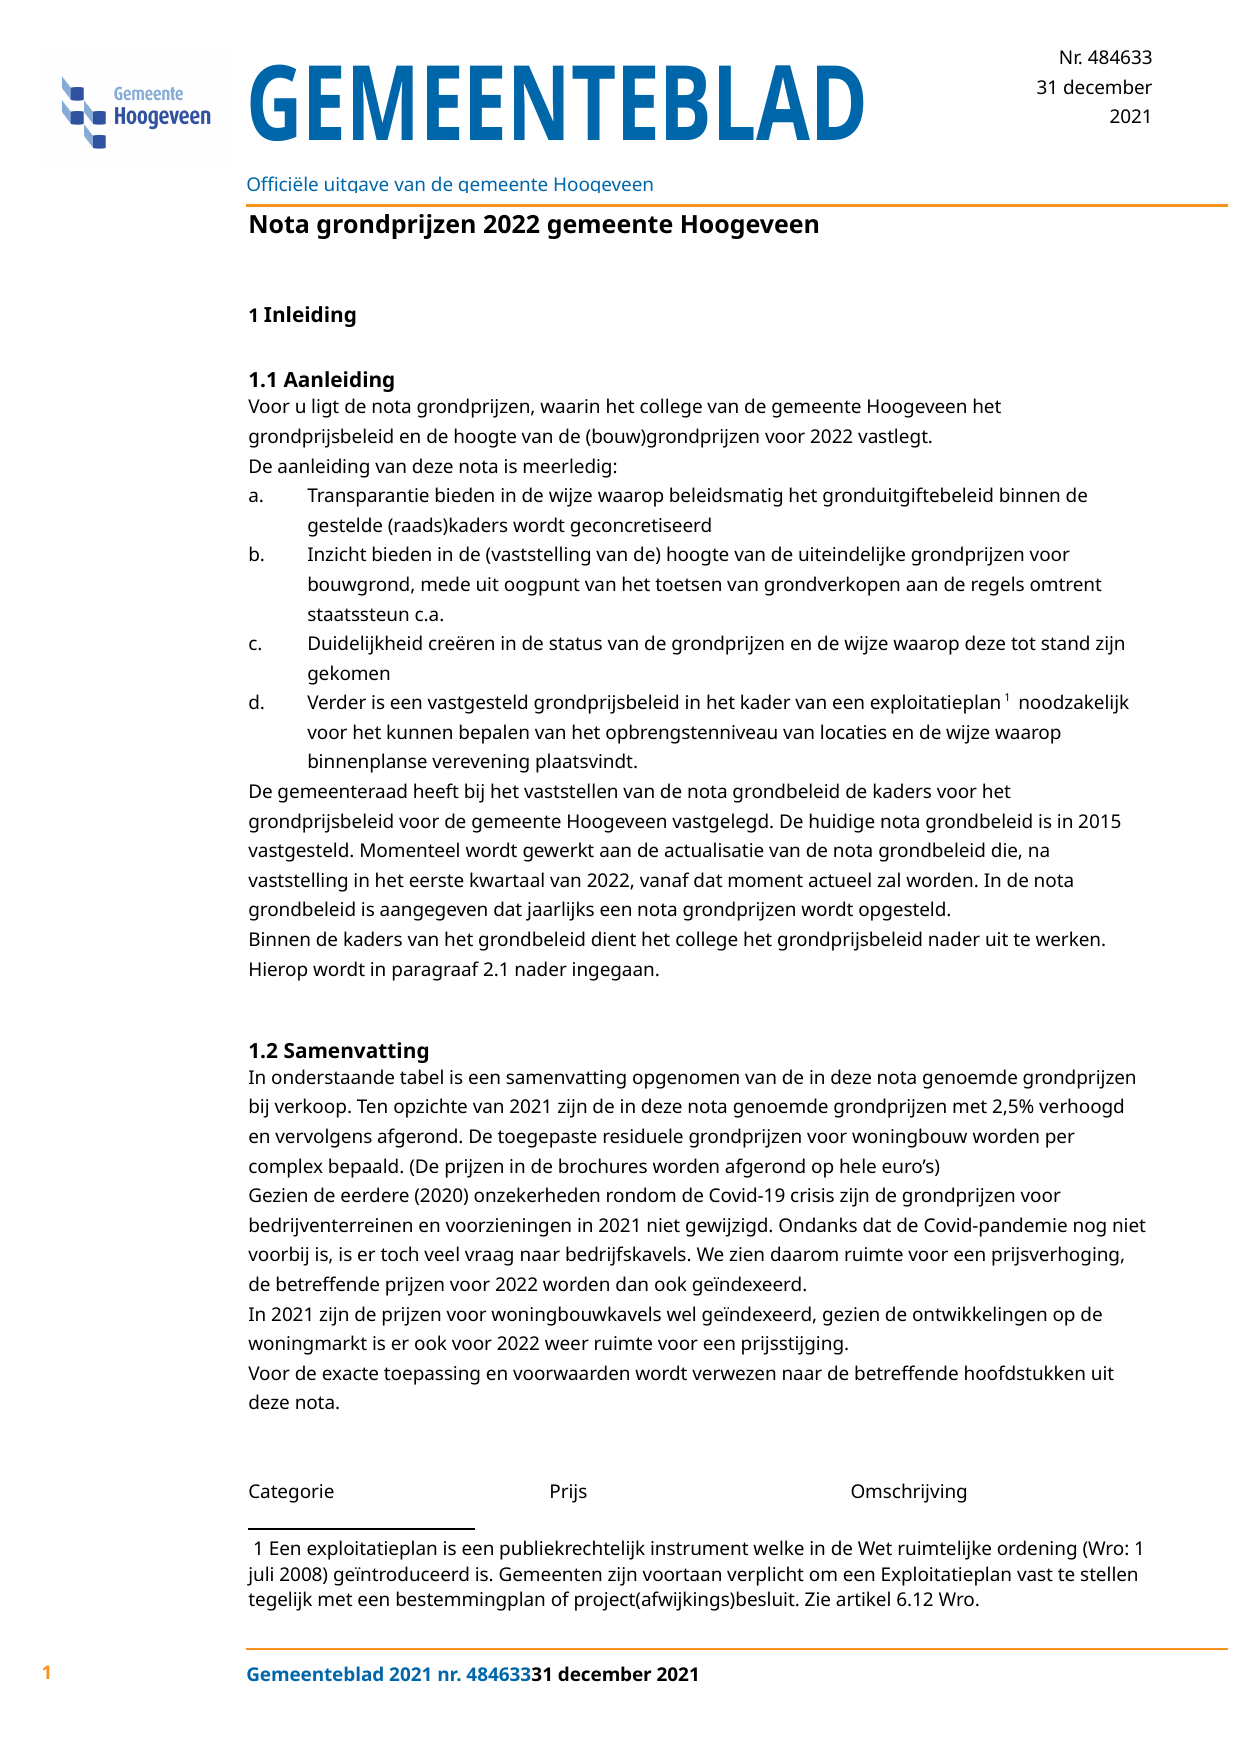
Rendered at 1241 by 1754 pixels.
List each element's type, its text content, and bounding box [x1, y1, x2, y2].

text 1 Inleiding [248, 300, 1152, 328]
text Voor u ligt de nota grondprijzen, waarin het college van de gemeente Hoogeveen het grondprijsbeleid en de hoogte van de (bouw)grondprijzen voor 2022 vastlegt. [248, 394, 1152, 449]
table_header Prijs [549, 1479, 850, 1504]
list Transparantie bieden in de wijze waarop beleidsmatig het gronduitgiftebeleid binnen de gestelde (raads)kaders wordt geconcretiseerd [248, 482, 1152, 538]
text Voor de exacte toepassing en voorwaarden wordt verwezen naar de betreffende hoofdstukken uit deze nota. [248, 1360, 1152, 1415]
text De aanleiding van deze nota is meerledig: [248, 453, 1152, 478]
list Inzicht bieden in de (vaststelling van de) hoogte van de uiteindelijke grondprijzen voor bouwgrond, mede uit oogpunt van het toetsen van grondverkopen aan de regels omtrent staatssteun c.a. [248, 542, 1152, 626]
text In onderstaande tabel is een samenvatting opgenomen van de in deze nota genoemde grondprijzen bij verkoop. Ten opzichte van 2021 zijn de in deze nota genoemde grondprijzen met 2,5% verhoogd en vervolgens afgerond. De toegepaste residuele grondprijzen voor woningbouw worden per complex bepaald. (De prijzen in de brochures worden afgerond op hele euro’s) [248, 1064, 1152, 1179]
list Verder is een vastgesteld grondprijsbeleid in het kader van een exploitatieplan noodzakelijk voor het kunnen bepalen van het opbrengstenniveau van locaties en de wijze waarop binnenplanse verevening plaatsvindt. [248, 689, 1152, 774]
list Een exploitatieplan is een publiekrechtelijk instrument welke in de Wet ruimtelijke ordening (Wro: 1 juli 2008) geïntroduceerd is. Gemeenten zijn voortaan verplicht om een Exploitatieplan vast te stellen tegelijk met een bestemmingplan of project(afwijkings)besluit. Zie artikel 6.12 Wro. [248, 1535, 1152, 1612]
table_header Categorie [248, 1479, 549, 1504]
list Duidelijkheid creëren in de status van de grondprijzen en de wijze waarop deze tot stand zijn gekomen [248, 630, 1152, 686]
text De gemeenteraad heeft bij het vaststellen van de nota grondbeleid de kaders voor het grondprijsbeleid voor de gemeente Hoogeveen vastgelegd. De huidige nota grondbeleid is in 2015 vastgesteld. Momenteel wordt gewerkt aan de actualisatie van de nota grondbeleid die, na vaststelling in het eerste kwartaal van 2022, vanaf dat moment actueel zal worden. In de nota grondbeleid is aangegeven dat jaarlijks een nota grondprijzen wordt opgesteld. [248, 778, 1152, 922]
text In 2021 zijn de prijzen voor woningbouwkavels wel geïndexeerd, gezien de ontwikkelingen op de woningmarkt is er ook voor 2022 weer ruimte voor een prijsstijging. [248, 1301, 1152, 1356]
text Binnen de kaders van het grondbeleid dient het college het grondprijsbeleid nader uit te werken. Hierop wordt in paragraaf 2.1 nader ingegaan. [248, 926, 1152, 981]
table_header Omschrijving [850, 1479, 1152, 1504]
text Gezien de eerdere (2020) onzekerheden rondom de Covid-19 crisis zijn de grondprijzen voor bedrijventerreinen en voorzieningen in 2021 niet gewijzigd. Ondanks dat de Covid-pandemie nog niet voorbij is, is er toch veel vraag naar bedrijfskavels. We zien daarom ruimte voor een prijsverhoging, de betreffende prijzen voor 2022 worden dan ook geïndexeerd. [248, 1182, 1152, 1297]
picture [41, 47, 231, 172]
text 1.1 Aanleiding [248, 365, 1152, 394]
text 1.2 Samenvatting [248, 1036, 1152, 1064]
text Nota grondprijzen 2022 gemeente Hoogeveen [248, 207, 1152, 241]
